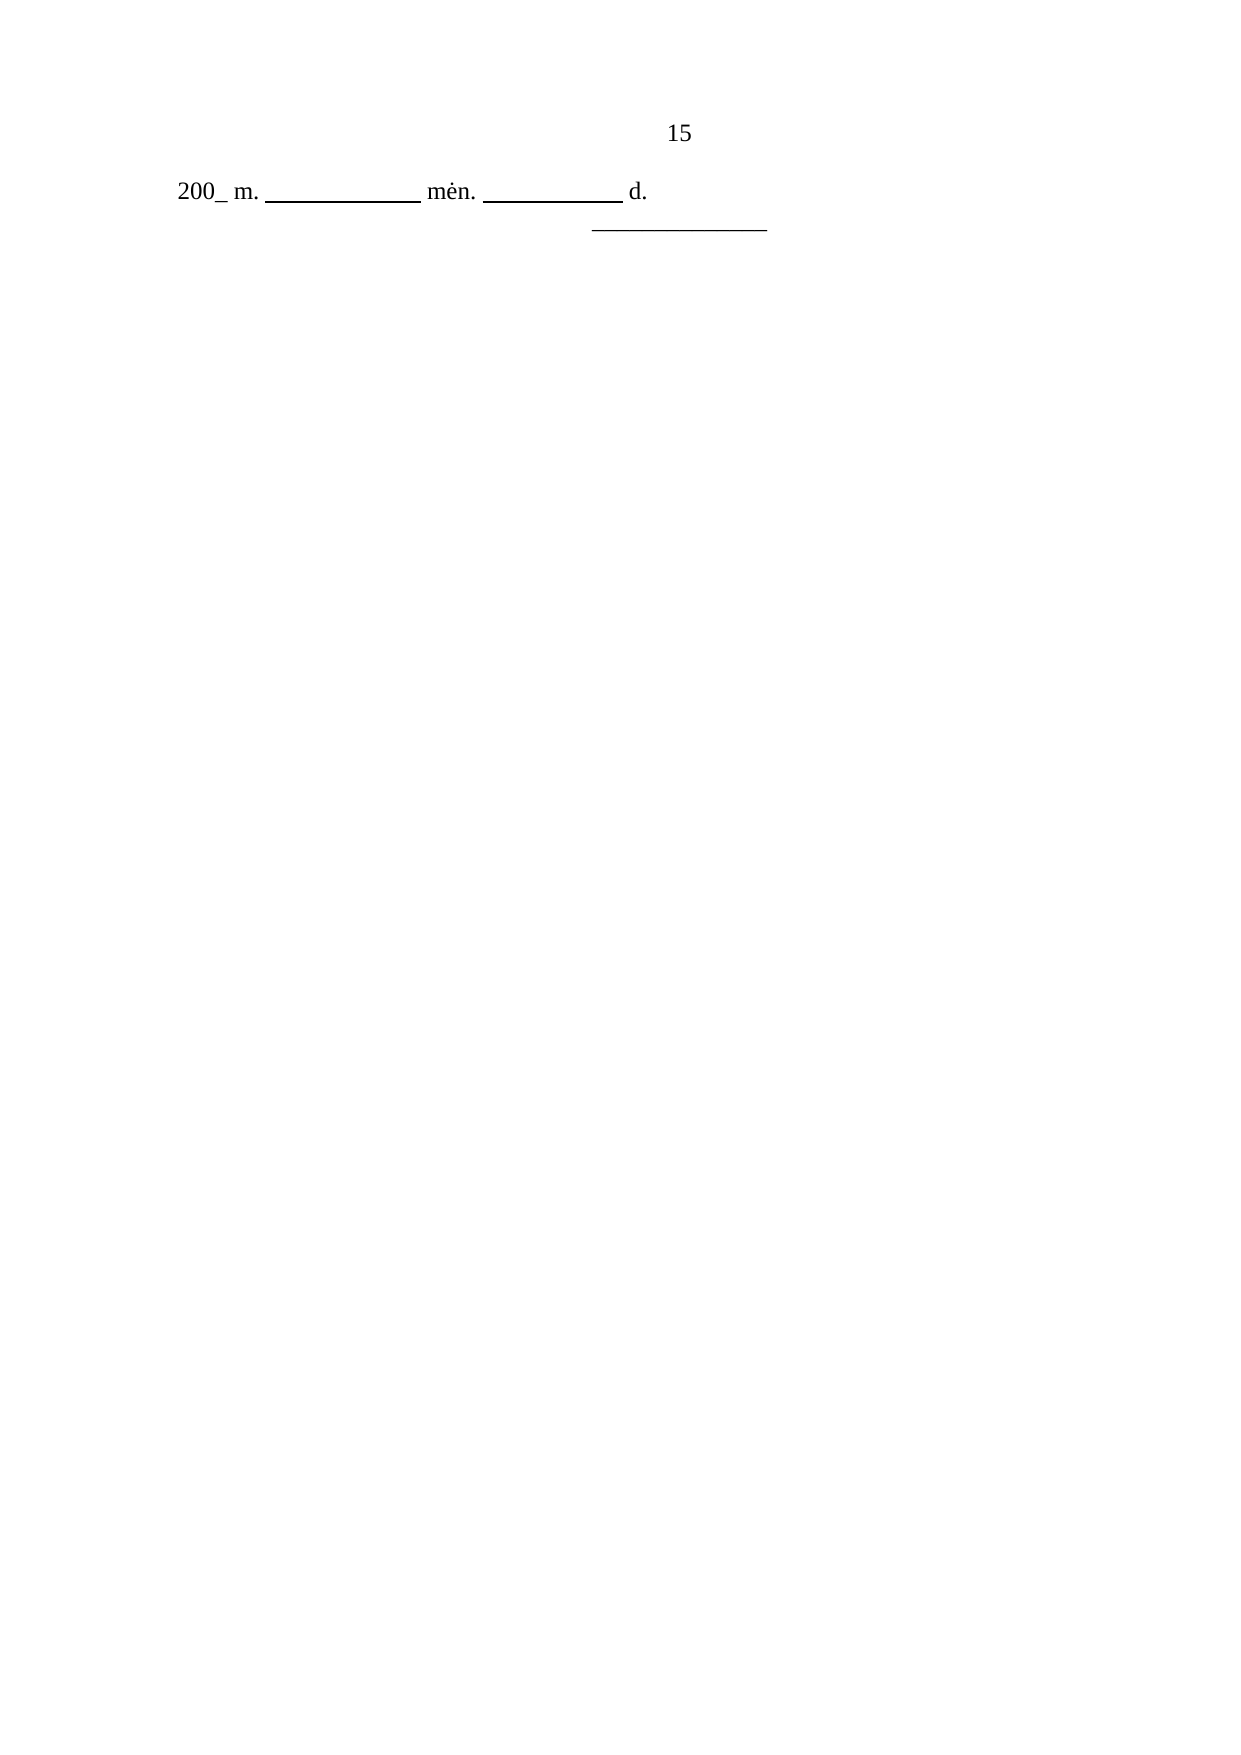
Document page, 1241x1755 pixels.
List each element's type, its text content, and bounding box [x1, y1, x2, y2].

text 200_ m. mėn. d. [177, 176, 1181, 205]
text ______________ [177, 205, 1181, 234]
